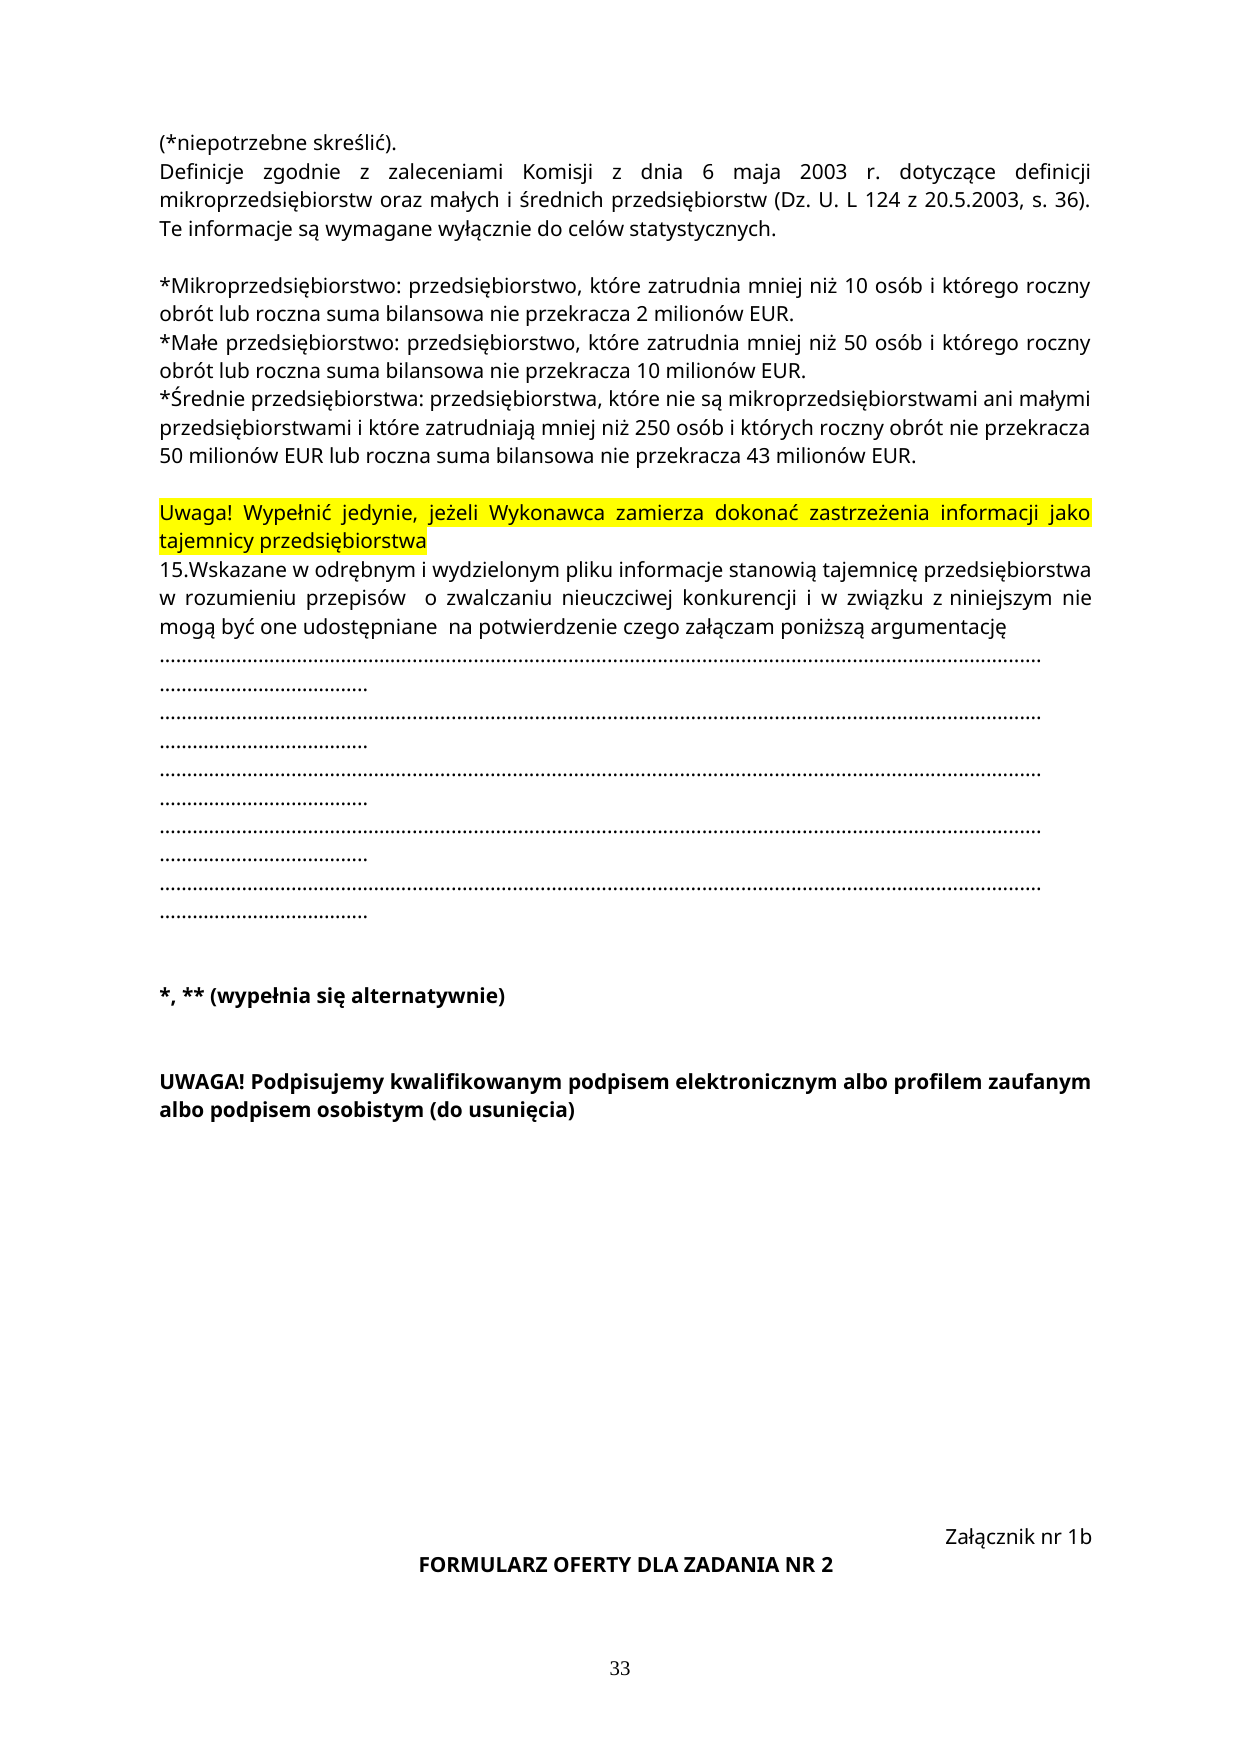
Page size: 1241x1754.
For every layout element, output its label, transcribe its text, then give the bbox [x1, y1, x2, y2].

text Uwaga! Wypełnić jedynie, jeżeli Wykonawca zamierza dokonać zastrzeżenia informacji jako tajemnicy przedsiębiorstwa [159, 498, 1092, 555]
text Definicje zgodnie z zaleceniami Komisji z dnia 6 maja 2003 r. dotyczące definicji mikroprzedsiębiorstw oraz małych i średnich przedsiębiorstw (Dz. U. L 124 z 20.5.2003, s. 36). Te informacje są wymagane wyłącznie do celów statystycznych. [159, 157, 1092, 242]
text ………………………………………..................................................................................................................……………………………….. [159, 640, 1092, 697]
text ………………………………………..................................................................................................................……………………………….. [159, 868, 1092, 925]
text *, ** (wypełnia się alternatywnie) [159, 982, 1092, 1010]
text *Średnie przedsiębiorstwa: przedsiębiorstwa, które nie są mikroprzedsiębiorstwami ani małymi przedsiębiorstwami i które zatrudniają mniej niż 250 osób i których roczny obrót nie przekracza 50 milionów EUR lub roczna suma bilansowa nie przekracza 43 milionów EUR. [159, 384, 1092, 470]
text FORMULARZ OFERTY DLA ZADANIA NR 2 [159, 1550, 1092, 1579]
text Załącznik nr 1b [159, 1522, 1092, 1550]
text ………………………………………..................................................................................................................……………………………….. [159, 811, 1092, 868]
text (*niepotrzebne skreślić). [159, 128, 1092, 157]
text ………………………………………..................................................................................................................……………………………….. [159, 754, 1092, 811]
text UWAGA! Podpisujemy kwalifikowanym podpisem elektronicznym albo profilem zaufanym albo podpisem osobistym (do usunięcia) [159, 1067, 1092, 1124]
text *Małe przedsiębiorstwo: przedsiębiorstwo, które zatrudnia mniej niż 50 osób i którego roczny obrót lub roczna suma bilansowa nie przekracza 10 milionów EUR. [159, 328, 1092, 384]
text *Mikroprzedsiębiorstwo: przedsiębiorstwo, które zatrudnia mniej niż 10 osób i którego roczny obrót lub roczna suma bilansowa nie przekracza 2 milionów EUR. [159, 242, 1092, 328]
text 15.Wskazane w odrębnym i wydzielonym pliku informacje stanowią tajemnicę przedsiębiorstwa w rozumieniu przepisów o zwalczaniu nieuczciwej konkurencji i w związku z niniejszym nie mogą być one udostępniane na potwierdzenie czego załączam poniższą argumentację [159, 555, 1092, 640]
text ………………………………………..................................................................................................................……………………………….. [159, 697, 1092, 754]
